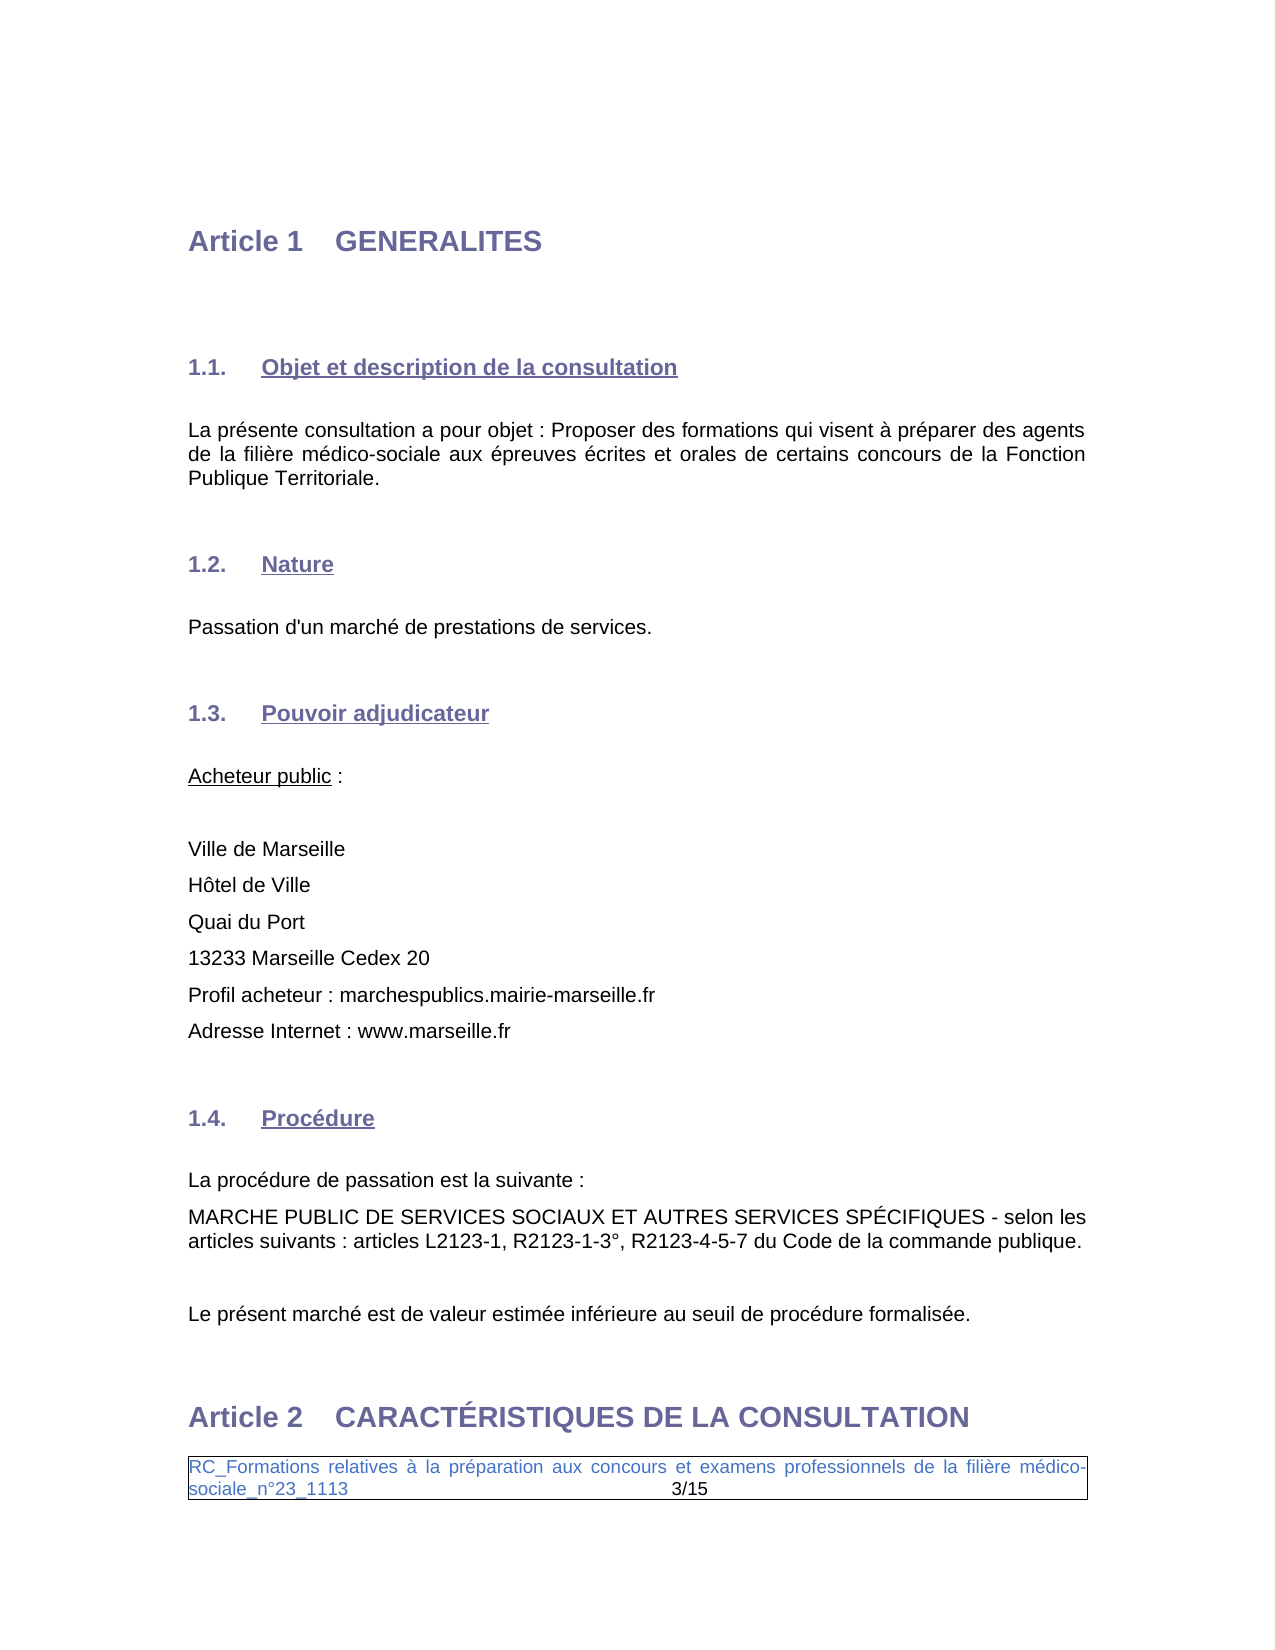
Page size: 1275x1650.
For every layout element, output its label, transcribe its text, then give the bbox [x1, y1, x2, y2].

subtitle Pouvoir adjudicateur [188, 700, 1087, 726]
text La présente consultation a pour objet : Proposer des formations qui visent à préparer des agents de la filière médico-sociale aux épreuves écrites et orales de certains concours de la Fonction Publique Territoriale. [188, 417, 1087, 489]
text Hôtel de Ville [188, 873, 1087, 897]
text Adresse Internet : www.marseille.fr [188, 1019, 1087, 1043]
text Le présent marché est de valeur estimée inférieure au seuil de procédure formalisée. [188, 1302, 1087, 1326]
text Passation d'un marché de prestations de services. [188, 614, 1087, 638]
text 13233 Marseille Cedex 20 [188, 946, 1087, 970]
text Ville de Marseille [188, 837, 1087, 861]
subtitle GENERALITES [188, 224, 1087, 257]
subtitle Procédure [188, 1104, 1087, 1131]
subtitle Objet et description de la consultation [188, 353, 1087, 380]
text Profil acheteur : marchespublics.mairie-marseille.fr [188, 983, 1087, 1007]
subtitle CARACTÉRISTIQUES DE LA CONSULTATION [188, 1399, 1087, 1433]
text MARCHE PUBLIC DE SERVICES SOCIAUX ET AUTRES SERVICES SPÉCIFIQUES - selon les articles suivants : articles L2123-1, R2123-1-3°, R2123-4-5-7 du Code de la commande publique. [188, 1205, 1087, 1253]
text Acheteur public : [188, 764, 1087, 788]
text Quai du Port [188, 910, 1087, 934]
text La procédure de passation est la suivante : [188, 1168, 1087, 1192]
subtitle Nature [188, 551, 1087, 577]
